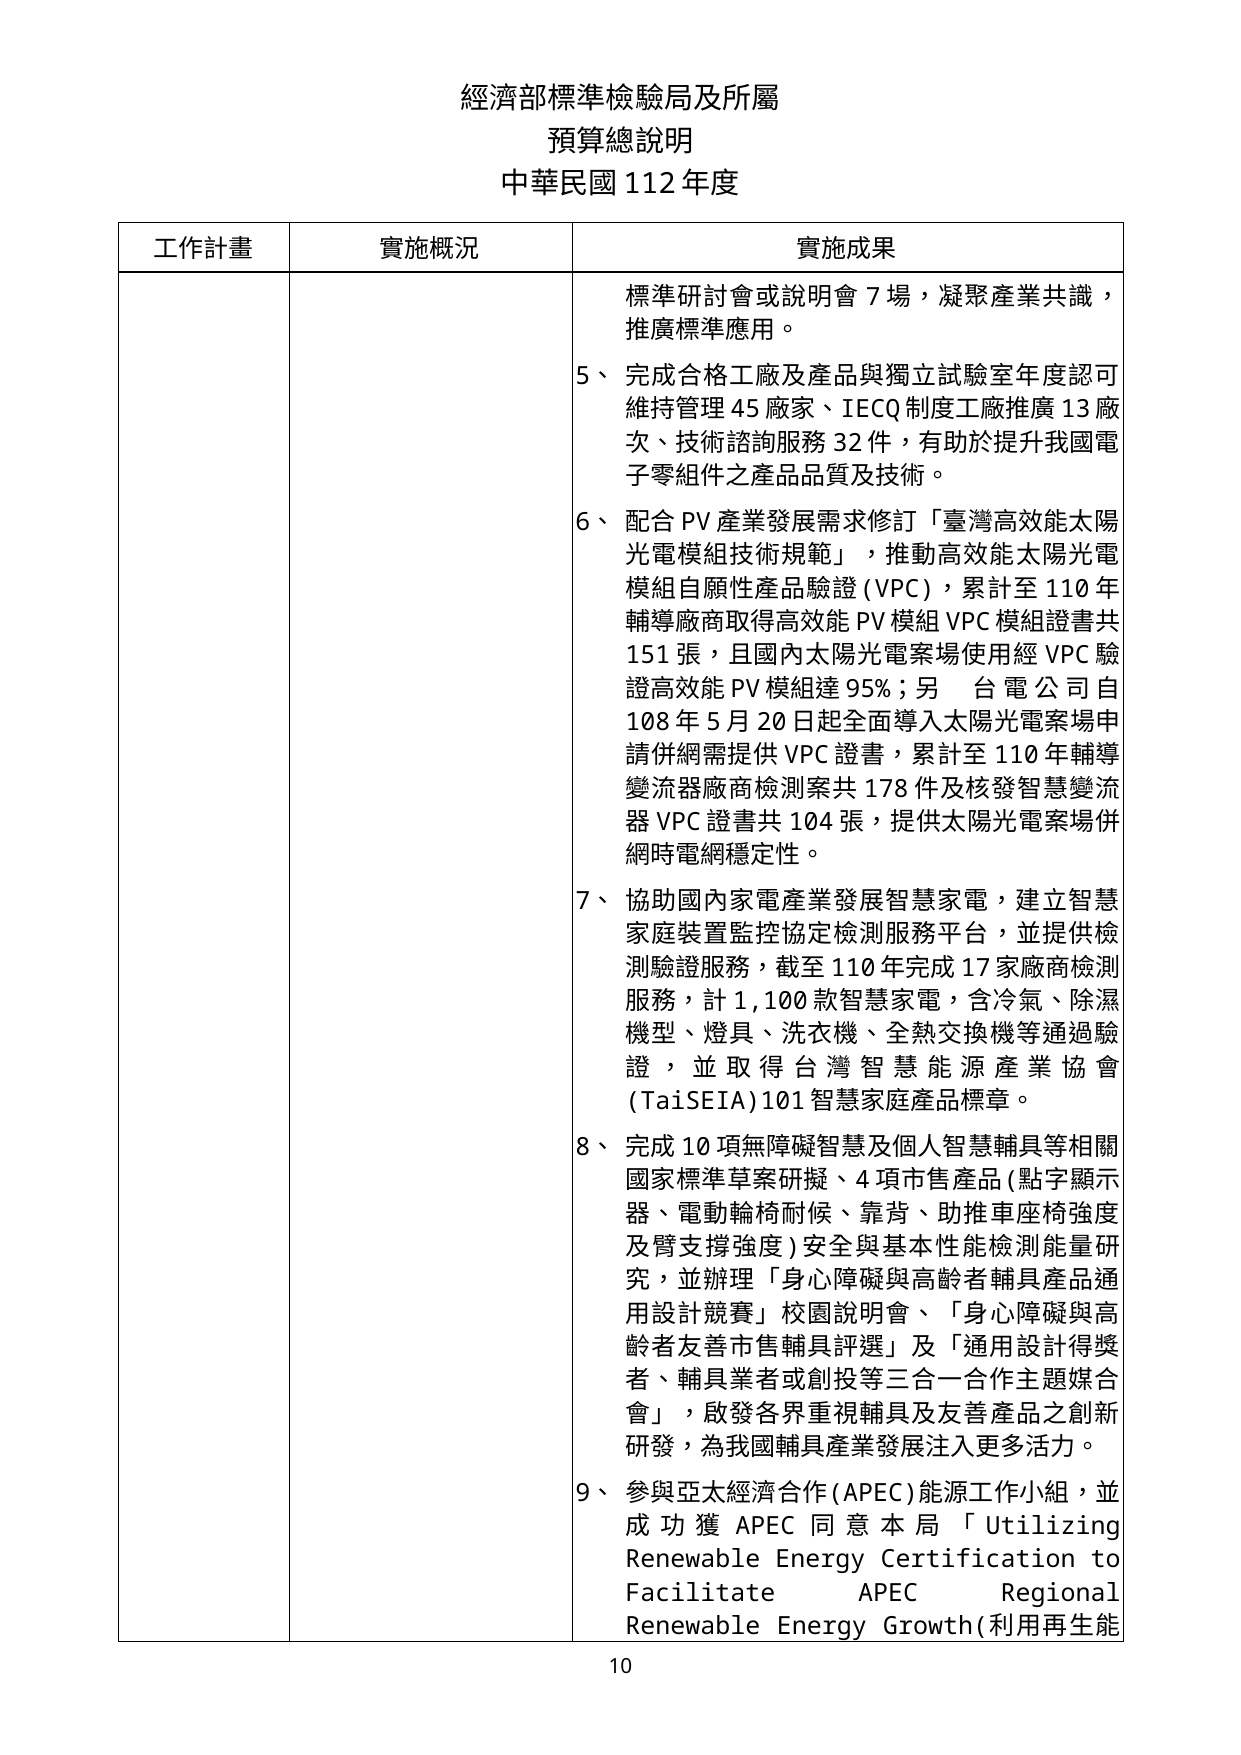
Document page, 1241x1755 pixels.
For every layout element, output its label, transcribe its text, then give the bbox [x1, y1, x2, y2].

table_header 實施概況 [290, 223, 572, 271]
table_header 工作計畫 [119, 223, 289, 271]
table_header 實施成果 [573, 223, 1123, 271]
table_cell 標準研討會或說明會7場，凝聚產業共識，推廣標準應用。 完成合格工廠及產品與獨立試驗室年度認可維持管理45廠家、IECQ制度工廠推廣13廠次、技術諮詢服務32件，有助於提升我國電子零組件之產品品質及技術。 配合PV產業發展需求修訂「臺灣高效能太陽光電模組技術規範」，推動高效能太陽光電模組自願性產品驗證(VPC)，累計至110年輔導廠商取得高效能PV模組VPC模組證書共151張，且國內太陽光電案場使用經VPC驗證高效能PV模組達95%；另 台電公司自108年5月20日起全面導入太陽光電案場申請併網需提供VPC證書，累計至110年輔導變流器廠商檢測案共178件及核發智慧變流器VPC證書共104張，提供太陽光電案場併網時電網穩定性。 協助國內家電產業發展智慧家電，建立智慧家庭裝置監控協定檢測服務平台，並提供檢測驗證服務，截至110年完成17家廠商檢測服務，計1,100款智慧家電，含冷氣、除濕機型、燈具、洗衣機、全熱交換機等通過驗證，並取得台灣智慧能源產業協會(TaiSEIA)101智慧家庭產品標章。 完成10項無障礙智慧及個人智慧輔具等相關國家標準草案研擬、4項市售產品(點字顯示器、電動輪椅耐候、靠背、助推車座椅強度及臂支撐強度)安全與基本性能檢測能量研究，並辦理「身心障礙與高齡者輔具產品通用設計競賽」校園說明會、「身心障礙與高齡者友善市售輔具評選」及「通用設計得獎者、輔具業者或創投等三合一合作主題媒合會」，啟發各界重視輔具及友善產品之創新研發，為我國輔具產業發展注入更多活力。 參與亞太經濟合作(APEC)能源工作小組，並成功獲APEC同意本局「Utilizing Renewable Energy Certification to Facilitate APEC Regional Renewable Energy Growth(利用再生能 [573, 273, 1123, 1641]
table_cell [119, 273, 289, 1641]
table_cell [290, 273, 572, 1641]
